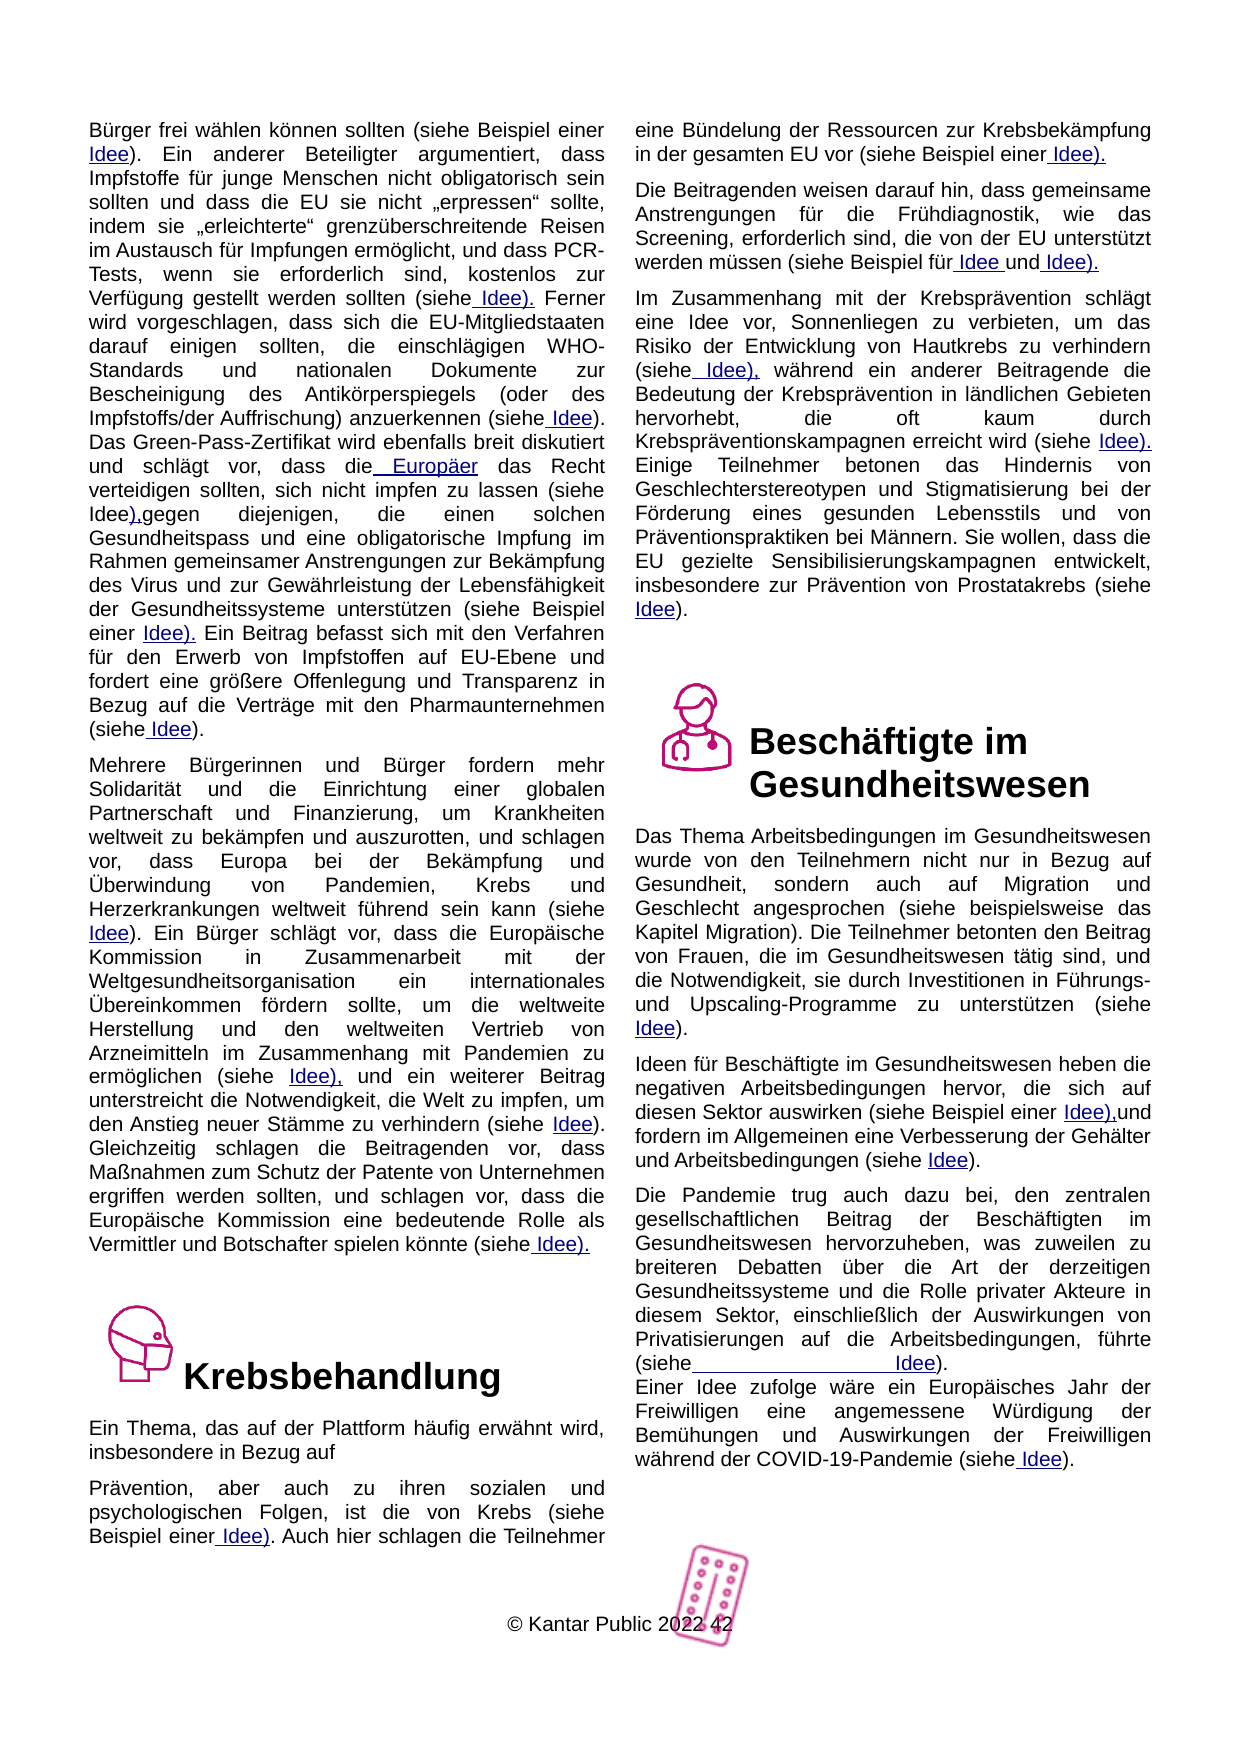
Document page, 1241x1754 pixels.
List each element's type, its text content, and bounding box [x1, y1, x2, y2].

picture [643, 673, 749, 780]
text Die Beitragenden weisen darauf hin, dass gemeinsame Anstrengungen für die Frühdiagnostik, wie das Screening, erforderlich sind, die von der EU unterstützt werden müssen (siehe Beispiel für Idee und Idee). [635, 178, 1152, 274]
picture [641, 1525, 782, 1666]
text Ideen für Beschäftigte im Gesundheitswesen heben die negativen Arbeitsbedingungen hervor, die sich auf diesen Sektor auswirken (siehe Beispiel einer Idee),und fordern im Allgemeinen eine Verbesserung der Gehälter und Arbeitsbedingungen (siehe Idee). [635, 1052, 1152, 1171]
text Die Pandemie trug auch dazu bei, den zentralen gesellschaftlichen Beitrag der Beschäftigten im Gesundheitswesen hervorzuheben, was zuweilen zu breiteren Debatten über die Art der derzeitigen Gesundheitssysteme und die Rolle privater Akteure in diesem Sektor, einschließlich der Auswirkungen von Privatisierungen auf die Arbeitsbedingungen, führte (siehe Idee). Einer Idee zufolge wäre ein Europäisches Jahr der Freiwilligen eine angemessene Würdigung der Bemühungen und Auswirkungen der Freiwilligen während der COVID-19-Pandemie (siehe Idee). [635, 1183, 1152, 1471]
text Im Zusammenhang mit der Krebsprävention schlägt eine Idee vor, Sonnenliegen zu verbieten, um das Risiko der Entwicklung von Hautkrebs zu verhindern (siehe Idee), während ein anderer Beitragende die Bedeutung der Krebsprävention in ländlichen Gebieten hervorhebt, die oft kaum durch Krebspräventionskampagnen erreicht wird (siehe Idee). Einige Teilnehmer betonen das Hindernis von Geschlechterstereotypen und Stigmatisierung bei der Förderung eines gesunden Lebensstils und von Präventionspraktiken bei Männern. Sie wollen, dass die EU gezielte Sensibilisierungskampagnen entwickelt, insbesondere zur Prävention von Prostatakrebs (siehe Idee). [635, 286, 1152, 621]
text Prävention, aber auch zu ihren sozialen und psychologischen Folgen, ist die von Krebs (siehe Beispiel einer Idee). Auch hier schlagen die Teilnehmer [88, 1476, 605, 1548]
text eine Bündelung der Ressourcen zur Krebsbekämpfung in der gesamten EU vor (siehe Beispiel einer Idee). [635, 118, 1152, 166]
subtitle Krebsbehandlung [88, 1354, 605, 1398]
text Das Thema Arbeitsbedingungen im Gesundheitswesen wurde von den Teilnehmern nicht nur in Bezug auf Gesundheit, sondern auch auf Migration und Geschlecht angesprochen (siehe beispielsweise das Kapitel Migration). Die Teilnehmer betonten den Beitrag von Frauen, die im Gesundheitswesen tätig sind, und die Notwendigkeit, sie durch Investitionen in Führungs- und Upscaling-Programme zu unterstützen (siehe Idee). [635, 824, 1152, 1040]
text Ein Thema, das auf der Plattform häufig erwähnt wird, insbesondere in Bezug auf [88, 1416, 605, 1464]
text Mehrere Bürgerinnen und Bürger fordern mehr Solidarität und die Einrichtung einer globalen Partnerschaft und Finanzierung, um Krankheiten weltweit zu bekämpfen und auszurotten, und schlagen vor, dass Europa bei der Bekämpfung und Überwindung von Pandemien, Krebs und Herzerkrankungen weltweit führend sein kann (siehe Idee). Ein Bürger schlägt vor, dass die Europäische Kommission in Zusammenarbeit mit der Weltgesundheitsorganisation ein internationales Übereinkommen fördern sollte, um die weltweite Herstellung und den weltweiten Vertrieb von Arzneimitteln im Zusammenhang mit Pandemien zu ermöglichen (siehe Idee), und ein weiterer Beitrag unterstreicht die Notwendigkeit, die Welt zu impfen, um den Anstieg neuer Stämme zu verhindern (siehe Idee). Gleichzeitig schlagen die Beitragenden vor, dass Maßnahmen zum Schutz der Patente von Unternehmen ergriffen werden sollten, und schlagen vor, dass die Europäische Kommission eine bedeutende Rolle als Vermittler und Botschafter spielen könnte (siehe Idee). [88, 753, 605, 1256]
text Bürger frei wählen können sollten (siehe Beispiel einer Idee). Ein anderer Beteiligter argumentiert, dass Impfstoffe für junge Menschen nicht obligatorisch sein sollten und dass die EU sie nicht „erpressen“ sollte, indem sie „erleichterte“ grenzüberschreitende Reisen im Austausch für Impfungen ermöglicht, und dass PCR-Tests, wenn sie erforderlich sind, kostenlos zur Verfügung gestellt werden sollten (siehe Idee). Ferner wird vorgeschlagen, dass sich die EU-Mitgliedstaaten darauf einigen sollten, die einschlägigen WHO-Standards und nationalen Dokumente zur Bescheinigung des Antikörperspiegels (oder des Impfstoffs/der Auffrischung) anzuerkennen (siehe Idee). Das Green-Pass-Zertifikat wird ebenfalls breit diskutiert und schlägt vor, dass die Europäer das Recht verteidigen sollten, sich nicht impfen zu lassen (siehe Idee),gegen diejenigen, die einen solchen Gesundheitspass und eine obligatorische Impfung im Rahmen gemeinsamer Anstrengungen zur Bekämpfung des Virus und zur Gewährleistung der Lebensfähigkeit der Gesundheitssysteme unterstützen (siehe Beispiel einer Idee). Ein Beitrag befasst sich mit den Verfahren für den Erwerb von Impfstoffen auf EU-Ebene und fordert eine größere Offenlegung und Transparenz in Bezug auf die Verträge mit den Pharmaunternehmen (siehe Idee). [88, 118, 605, 741]
subtitle Beschäftigte im Gesundheitswesen [635, 719, 1152, 806]
picture [93, 1301, 183, 1390]
